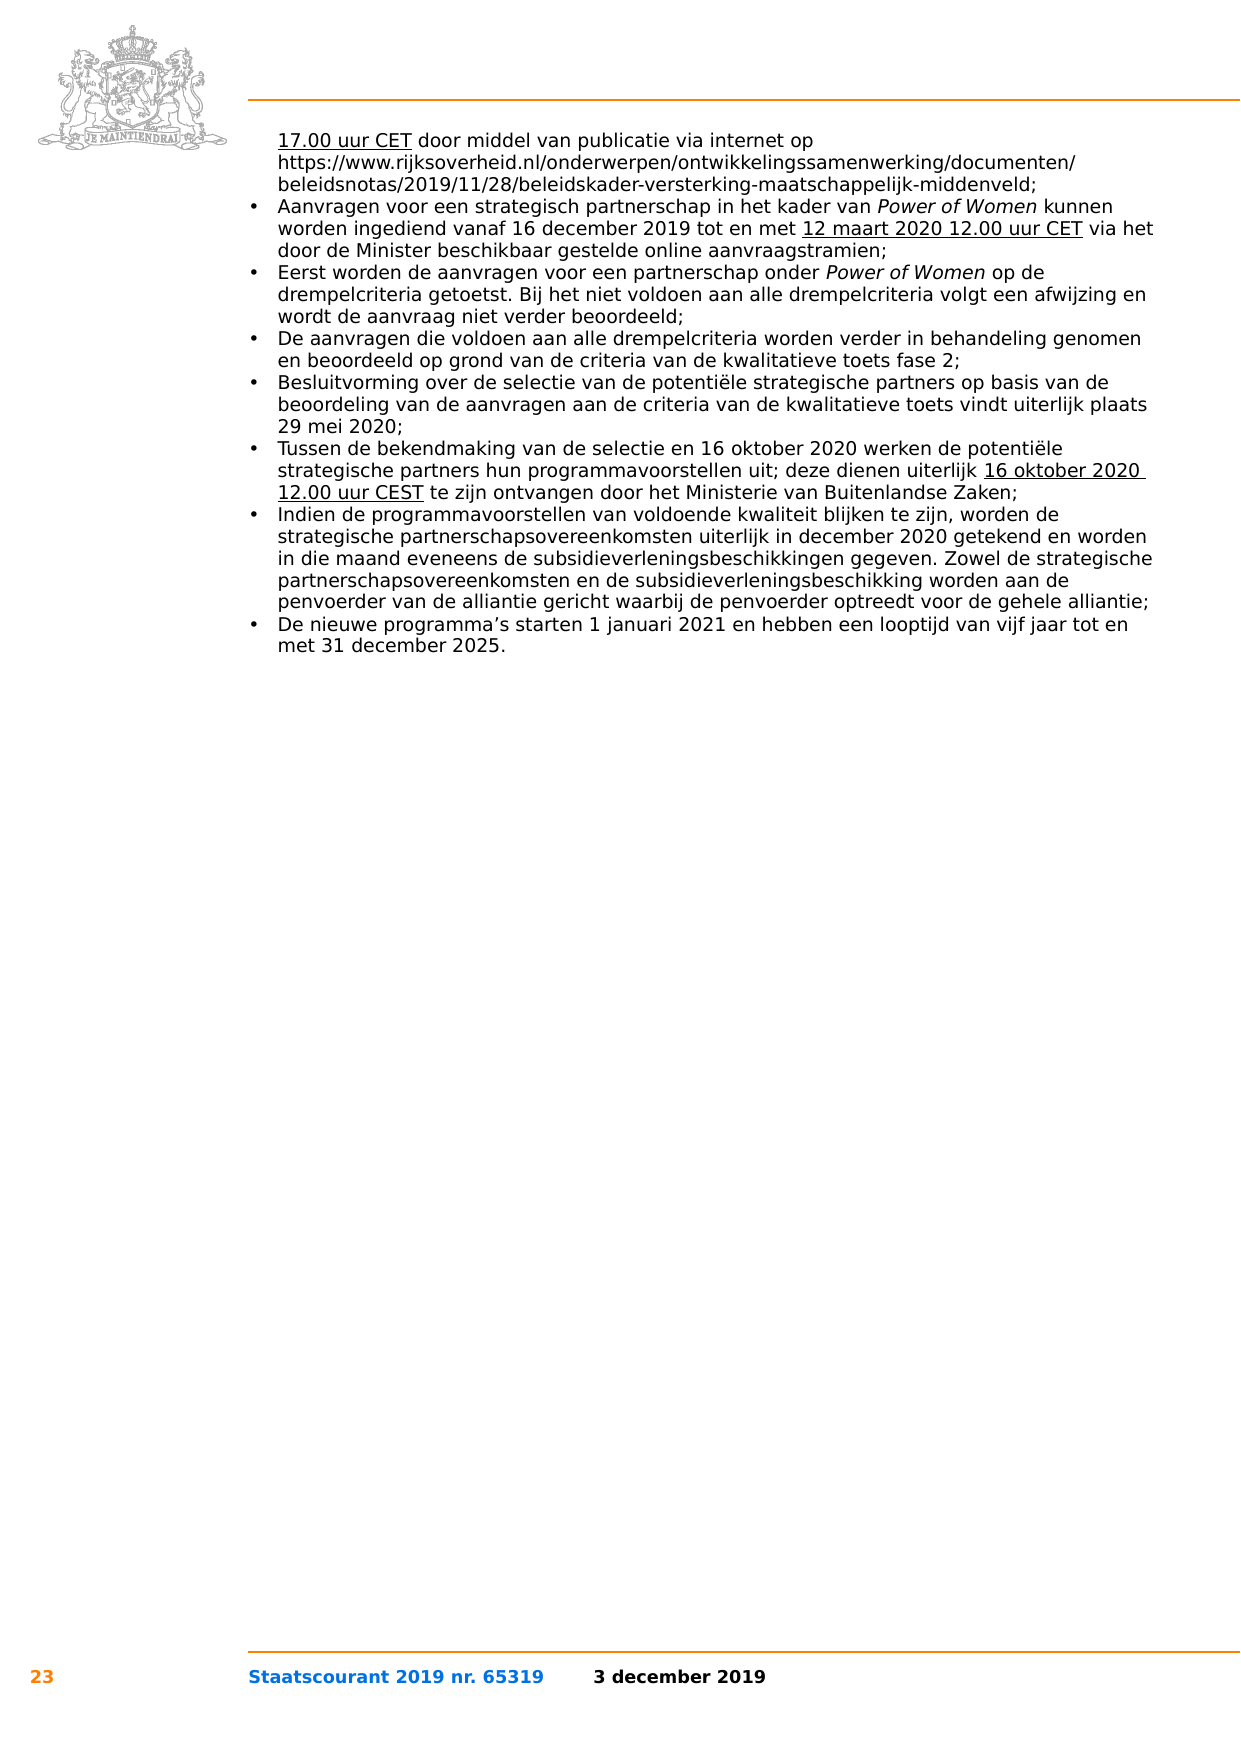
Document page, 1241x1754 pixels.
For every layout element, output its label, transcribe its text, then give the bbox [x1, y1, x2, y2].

text • Indien de programmavoorstellen van voldoende kwaliteit blijken te zijn, worden de strategische partnerschapsovereenkomsten uiterlijk in december 2020 getekend en worden in die maand eveneens de subsidieverleningsbeschikkingen gegeven. Zowel de strategische partnerschapsovereenkomsten en de subsidieverleningsbeschikking worden aan de penvoerder van de alliantie gericht waarbij de penvoerder optreedt voor de gehele alliantie; [248, 503, 1163, 613]
text • Tussen de bekendmaking van de selectie en 16 oktober 2020 werken de potentiële strategische partners hun programmavoorstellen uit; deze dienen uiterlijk 16 oktober 2020 12.00 uur CEST te zijn ontvangen door het Ministerie van Buitenlandse Zaken; [248, 438, 1163, 503]
text 17.00 uur CET door middel van publicatie via internet op https://www.rijksoverheid.nl/onderwerpen/ontwikkelingssamenwerking/documenten/beleidsnotas/2019/11/28/beleidskader-versterking-maatschappelijk-middenveld; [248, 130, 1163, 196]
picture [38, 25, 227, 150]
text • De aanvragen die voldoen aan alle drempelcriteria worden verder in behandeling genomen en beoordeeld op grond van de criteria van de kwalitatieve toets fase 2; [248, 328, 1163, 372]
text • Eerst worden de aanvragen voor een partnerschap onder Power of Women op de drempelcriteria getoetst. Bij het niet voldoen aan alle drempelcriteria volgt een afwijzing en wordt de aanvraag niet verder beoordeeld; [248, 262, 1163, 328]
text • De nieuwe programma’s starten 1 januari 2021 en hebben een looptijd van vijf jaar tot en met 31 december 2025. [248, 613, 1163, 657]
text • Besluitvorming over de selectie van de potentiële strategische partners op basis van de beoordeling van de aanvragen aan de criteria van de kwalitatieve toets vindt uiterlijk plaats 29 mei 2020; [248, 372, 1163, 438]
text • Aanvragen voor een strategisch partnerschap in het kader van Power of Women kunnen worden ingediend vanaf 16 december 2019 tot en met 12 maart 2020 12.00 uur CET via het door de Minister beschikbaar gestelde online aanvraagstramien; [248, 196, 1163, 262]
